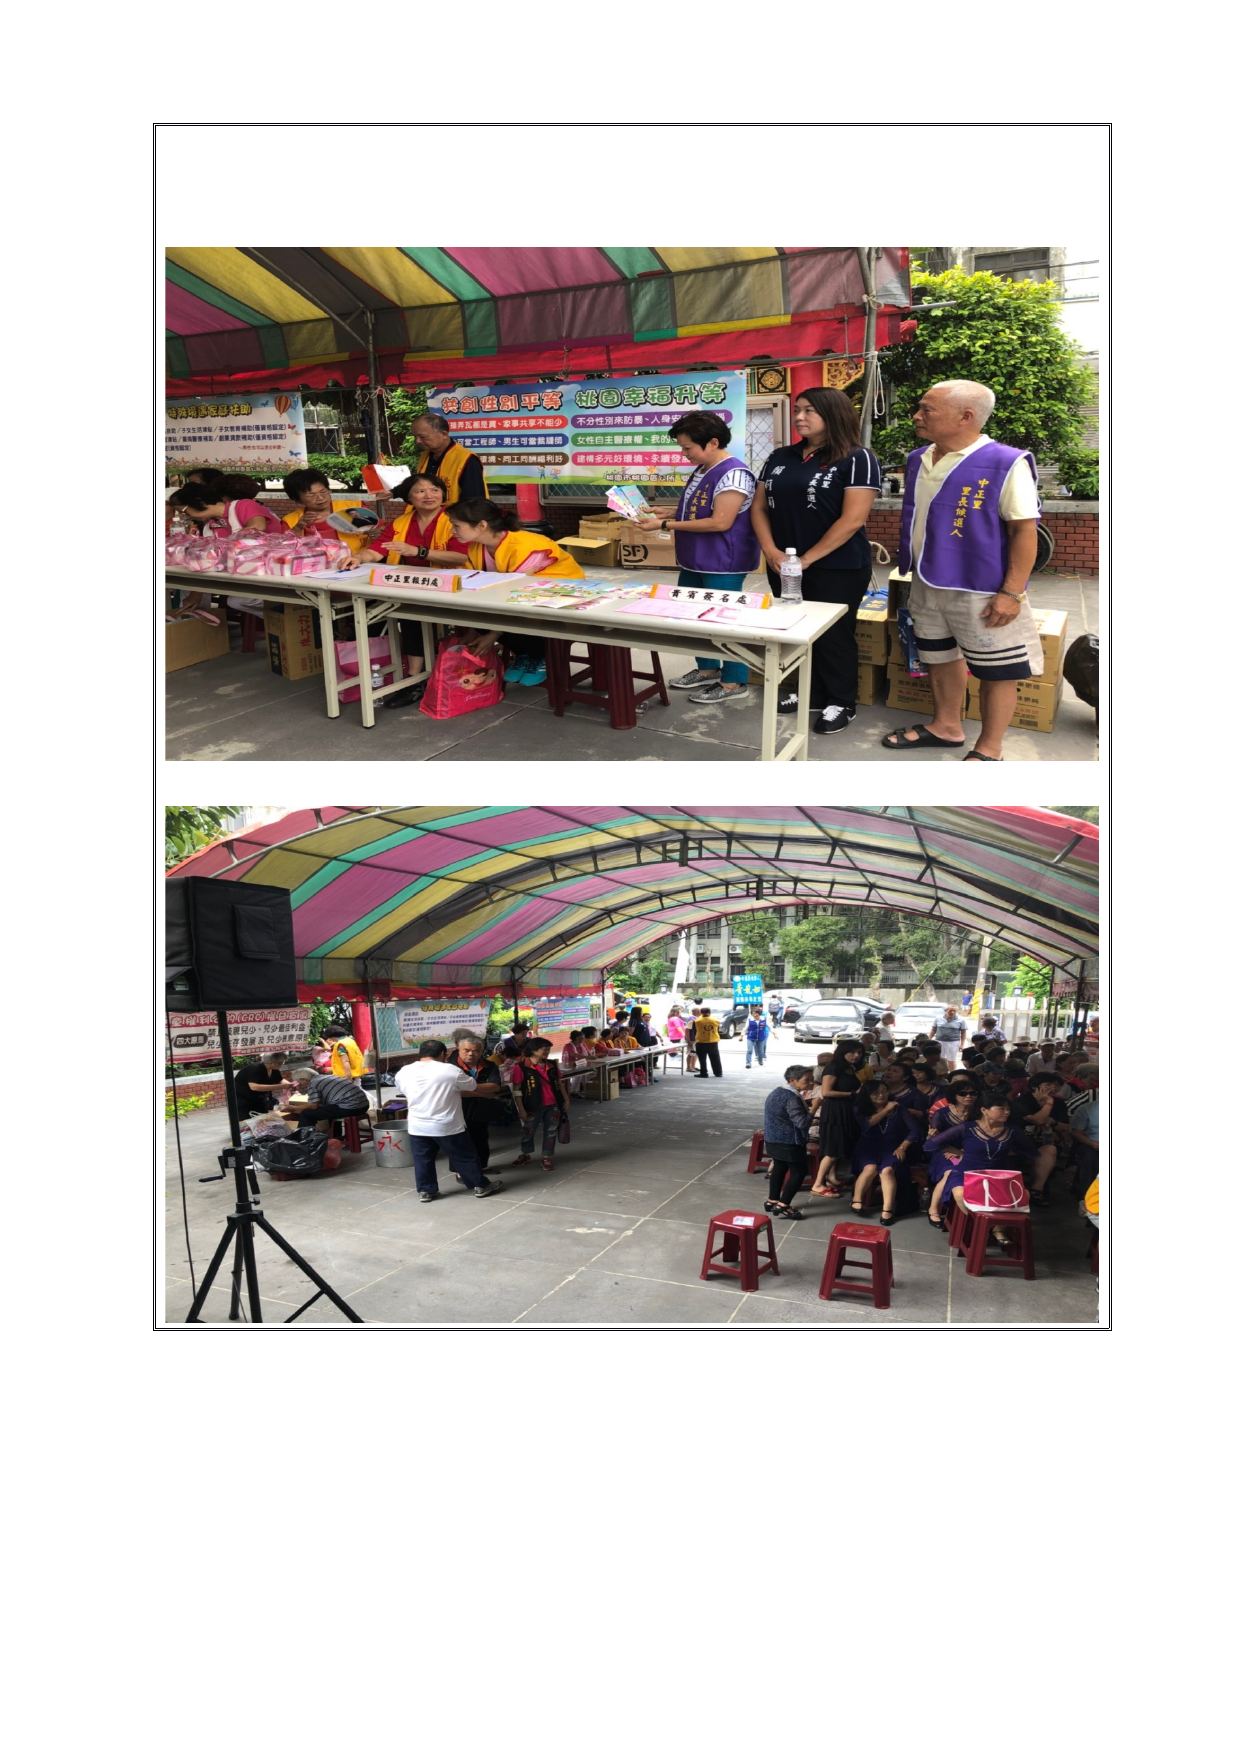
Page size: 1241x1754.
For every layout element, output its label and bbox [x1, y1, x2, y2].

picture [165, 806, 1099, 1323]
picture [165, 247, 1099, 761]
table_cell [156, 126, 1109, 1327]
